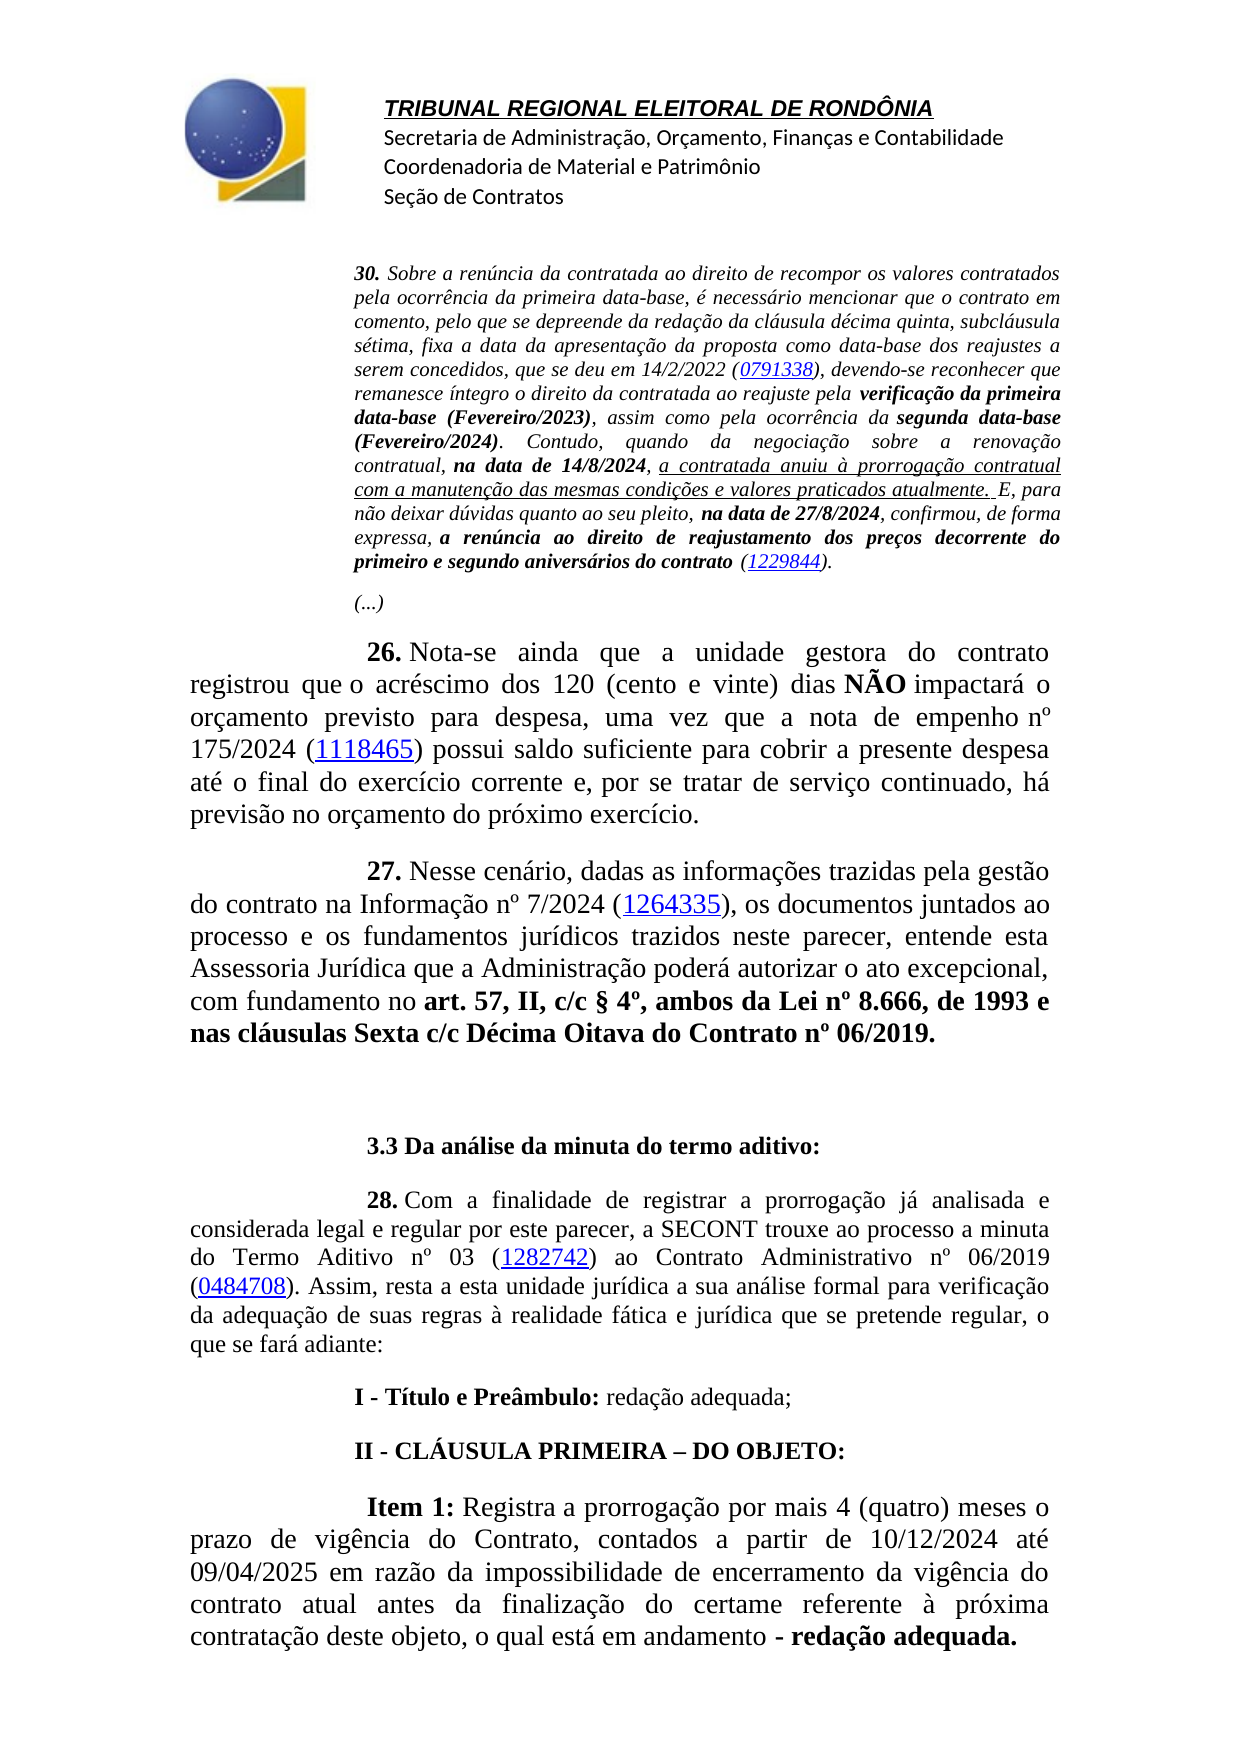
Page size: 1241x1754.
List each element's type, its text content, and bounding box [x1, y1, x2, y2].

text (...) [354, 590, 1063, 614]
text 3.3 Da análise da minuta do termo aditivo: [190, 1131, 1051, 1160]
text Item 1: Registra a prorrogação por mais 4 (quatro) meses o prazo de vigência do Contrato, contados a partir de 10/12/2024 até 09/04/2025 em razão da impossibilidade de encerramento da vigência do contrato atual antes da finalização do certame referente à próxima contratação deste objeto, o qual está em andamento - redação adequada. [190, 1490, 1051, 1652]
text 30. Sobre a renúncia da contratada ao direito de recompor os valores contratados pela ocorrência da primeira data-base, é necessário mencionar que o contrato em comento, pelo que se depreende da redação da cláusula décima quinta, subcláusula sétima, fixa a data da apresentação da proposta como data-base dos reajustes a serem concedidos, que se deu em 14/2/2022 (0791338), devendo-se reconhecer que remanesce íntegro o direito da contratada ao reajuste pela verificação da primeira data-base (Fevereiro/2023), assim como pela ocorrência da segunda data-base (Fevereiro/2024). Contudo, quando da negociação sobre a renovação contratual, na data de 14/8/2024, a contratada anuiu à prorrogação contratual com a manutenção das mesmas condições e valores praticados atualmente. E, para não deixar dúvidas quanto ao seu pleito, na data de 27/8/2024, confirmou, de forma expressa, a renúncia ao direito de reajustamento dos preços decorrente do primeiro e segundo aniversários do contrato (1229844). [354, 261, 1063, 573]
text 27. Nesse cenário, dadas as informações trazidas pela gestão do contrato na Informação nº 7/2024 (1264335), os documentos juntados ao processo e os fundamentos jurídicos trazidos neste parecer, entende esta Assessoria Jurídica que a Administração poderá autorizar o ato excepcional, com fundamento no art. 57, II, c/c § 4º, ambos da Lei nº 8.666, de 1993 e nas cláusulas Sexta c/c Décima Oitava do Contrato nº 06/2019. [190, 854, 1051, 1049]
text 28. Com a finalidade de registrar a prorrogação já analisada e considerada legal e regular por este parecer, a SECONT trouxe ao processo a minuta do Termo Aditivo nº 03 (1282742) ao Contrato Administrativo nº 06/2019 (0484708). Assim, resta a esta unidade jurídica a sua análise formal para verificação da adequação de suas regras à realidade fática e jurídica que se pretende regular, o que se fará adiante: [190, 1185, 1051, 1357]
text II - CLÁUSULA PRIMEIRA – DO OBJETO: [177, 1436, 1063, 1465]
text 26. Nota-se ainda que a unidade gestora do contrato registrou que o acréscimo dos 120 (cento e vinte) dias NÃO impactará o orçamento previsto para despesa, uma vez que a nota de empenho nº 175/2024 (1118465) possui saldo suficiente para cobrir a presente despesa até o final do exercício corrente e, por se tratar de serviço continuado, há previsão no orçamento do próximo exercício. [190, 635, 1051, 829]
text I - Título e Preâmbulo: redação adequada; [177, 1382, 1063, 1411]
